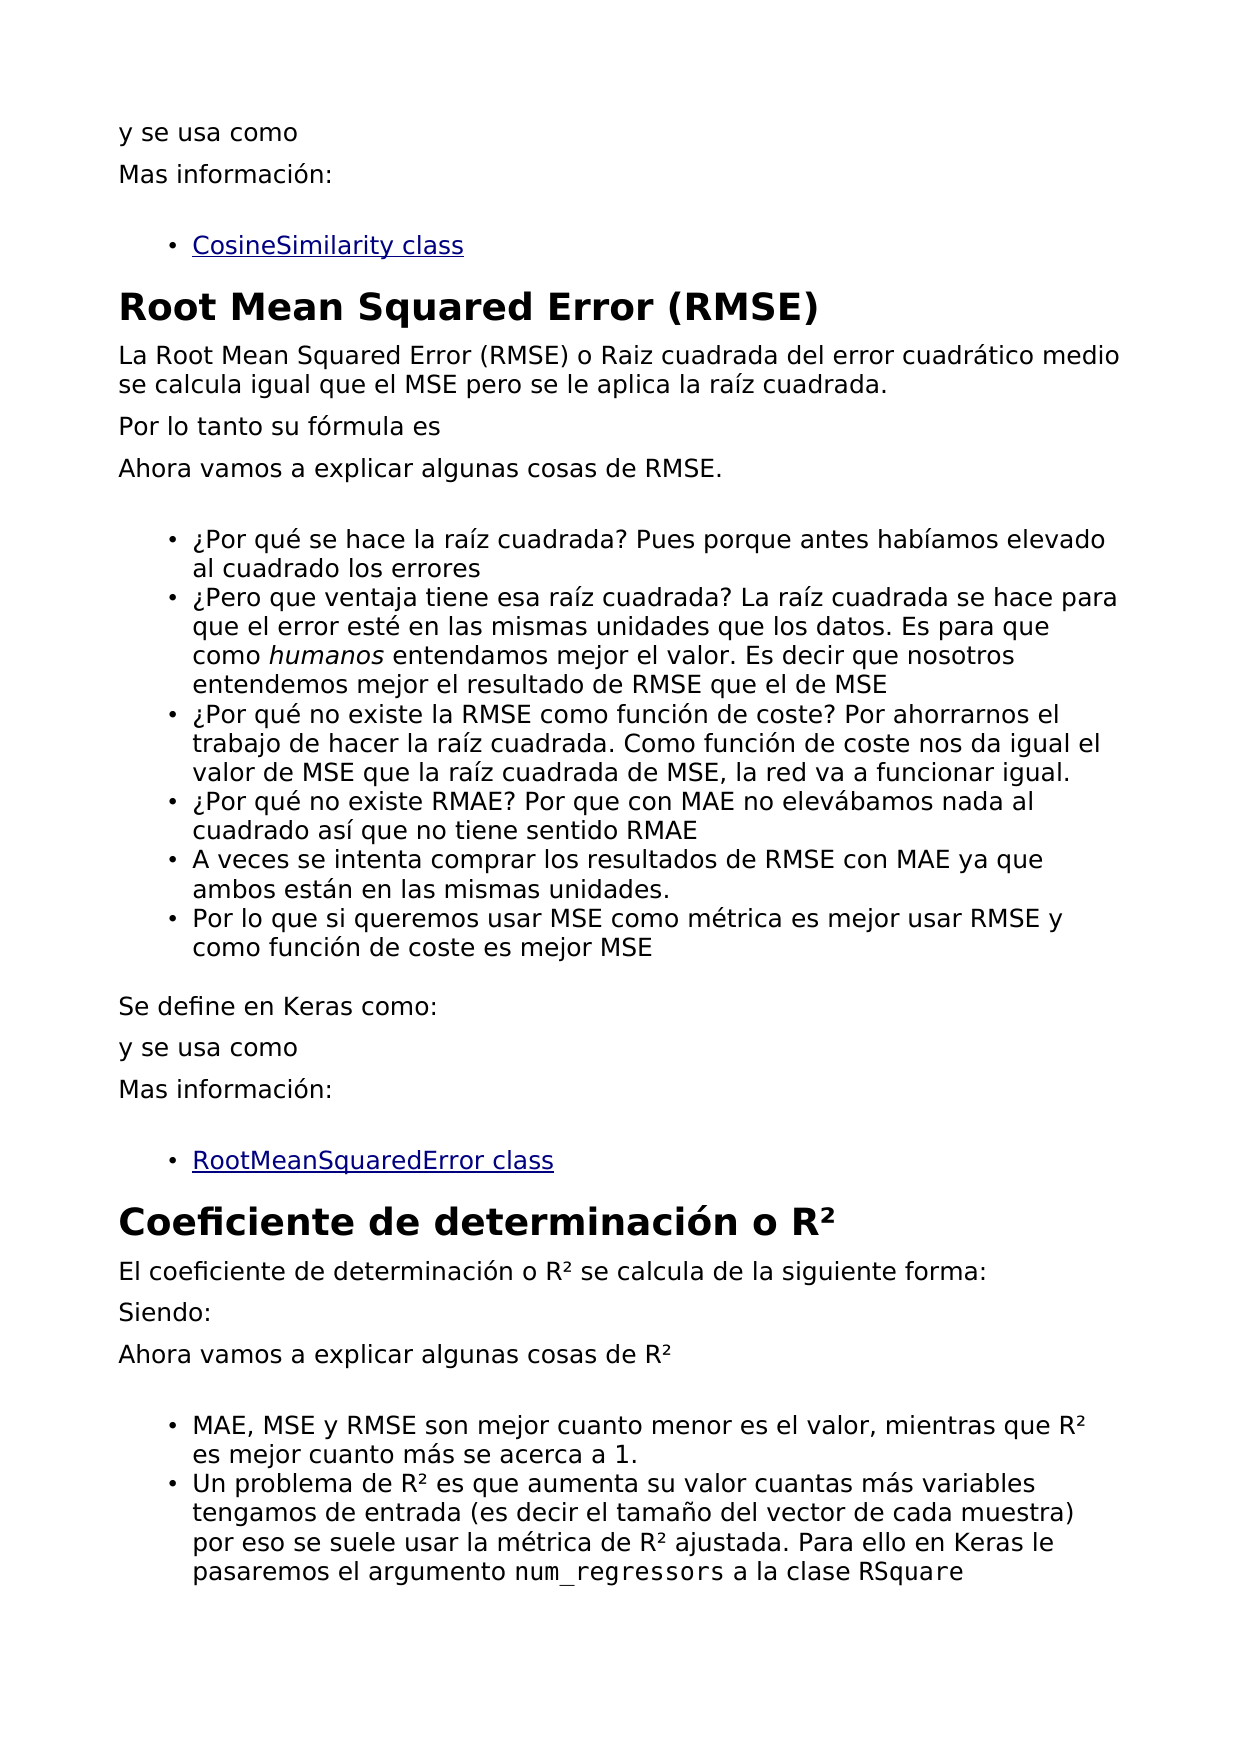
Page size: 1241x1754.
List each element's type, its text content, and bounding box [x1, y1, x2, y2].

text La Root Mean Squared Error (RMSE) o Raiz cuadrada del error cuadrático medio se calcula igual que el MSE pero se le aplica la raíz cuadrada. [118, 341, 1122, 399]
list ¿Por qué se hace la raíz cuadrada? Pues porque antes habíamos elevado al cuadrado los errores [177, 525, 1122, 583]
list RootMeanSquaredError class [177, 1146, 1122, 1176]
list Un problema de R² es que aumenta su valor cuantas más variables tengamos de entrada (es decir el tamaño del vector de cada muestra) por eso se suele usar la métrica de R² ajustada. Para ello en Keras le pasaremos el argumento num_regressors a la clase RSquare [177, 1469, 1122, 1586]
text Mas información: [118, 160, 1122, 189]
text Por lo tanto su fórmula es [118, 412, 1122, 441]
list ¿Por qué no existe RMAE? Por que con MAE no elevábamos nada al cuadrado así que no tiene sentido RMAE [177, 787, 1122, 846]
text y se usa como [118, 1033, 1122, 1063]
list ¿Por qué no existe la RMSE como función de coste? Por ahorrarnos el trabajo de hacer la raíz cuadrada. Como función de coste nos da igual el valor de MSE que la raíz cuadrada de MSE, la red va a funcionar igual. [177, 700, 1122, 787]
list MAE, MSE y RMSE son mejor cuanto menor es el valor, mientras que R² es mejor cuanto más se acerca a 1. [177, 1411, 1122, 1469]
text El coeficiente de determinación o R² se calcula de la siguiente forma: [118, 1257, 1122, 1286]
text Siendo: [118, 1298, 1122, 1327]
text Mas información: [118, 1075, 1122, 1104]
list Por lo que si queremos usar MSE como métrica es mejor usar RMSE y como función de coste es mejor MSE [177, 904, 1122, 962]
text Ahora vamos a explicar algunas cosas de R² [118, 1340, 1122, 1369]
list CosineSimilarity class [177, 231, 1122, 260]
list ¿Pero que ventaja tiene esa raíz cuadrada? La raíz cuadrada se hace para que el error esté en las mismas unidades que los datos. Es para que como humanos entendamos mejor el valor. Es decir que nosotros entendemos mejor el resultado de RMSE que el de MSE [177, 583, 1122, 700]
text y se usa como [118, 118, 1122, 147]
subtitle Root Mean Squared Error (RMSE) [118, 285, 1122, 329]
text Se define en Keras como: [118, 992, 1122, 1021]
list A veces se intenta comprar los resultados de RMSE con MAE ya que ambos están en las mismas unidades. [177, 846, 1122, 904]
text Ahora vamos a explicar algunas cosas de RMSE. [118, 454, 1122, 483]
subtitle Coeficiente de determinación o R² [118, 1201, 1122, 1244]
